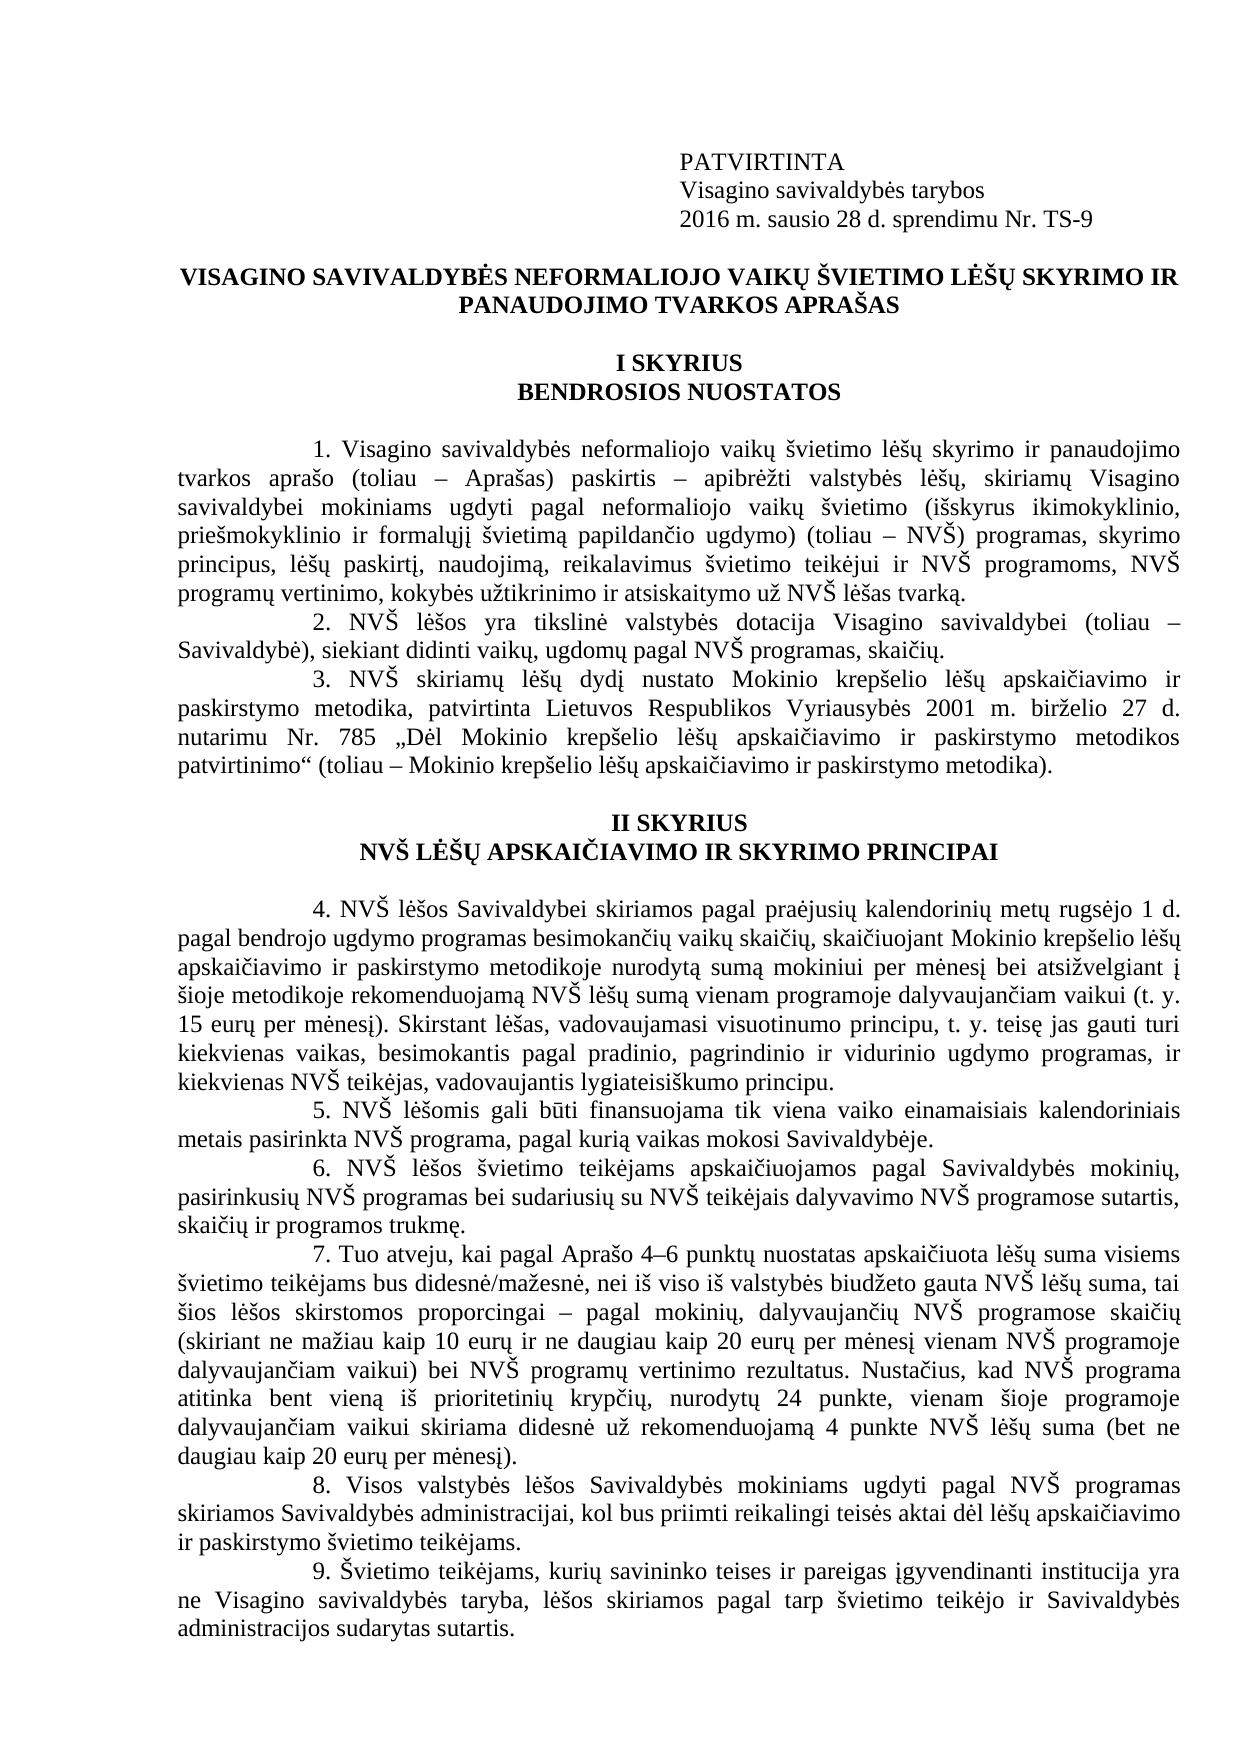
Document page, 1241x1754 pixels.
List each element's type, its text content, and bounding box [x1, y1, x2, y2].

text 9. Švietimo teikėjams, kurių savininko teises ir pareigas įgyvendinanti institucija yra ne Visagino savivaldybės taryba, lėšos skiriamos pagal tarp švietimo teikėjo ir Savivaldybės administracijos sudarytas sutartis. [177, 1556, 1181, 1642]
text VISAGINO SAVIVALDYBĖS NEFORMALIOJO VAIKŲ ŠVIETIMO LĖŠŲ SKYRIMO IR PANAUDOJIMO TVARKOS APRAŠAS [177, 262, 1181, 319]
text Visagino savivaldybės tarybos [679, 176, 1181, 204]
text 6. NVŠ lėšos švietimo teikėjams apskaičiuojamos pagal Savivaldybės mokinių, pasirinkusių NVŠ programas bei sudariusių su NVŠ teikėjais dalyvavimo NVŠ programose sutartis, skaičių ir programos trukmę. [177, 1153, 1181, 1239]
text PATVIRTINTA [679, 147, 1181, 176]
text BENDROSIOS NUOSTATOS [177, 377, 1181, 406]
text I SKYRIUS [177, 348, 1181, 377]
text 2016 m. sausio 28 d. sprendimu Nr. TS-9 [679, 204, 1181, 233]
text II SKYRIUS [177, 808, 1181, 837]
text 3. NVŠ skiriamų lėšų dydį nustato Mokinio krepšelio lėšų apskaičiavimo ir paskirstymo metodika, patvirtinta Lietuvos Respublikos Vyriausybės 2001 m. birželio 27 d. nutarimu Nr. 785 „Dėl Mokinio krepšelio lėšų apskaičiavimo ir paskirstymo metodikos patvirtinimo“ (toliau – Mokinio krepšelio lėšų apskaičiavimo ir paskirstymo metodika). [177, 664, 1181, 779]
text 1. Visagino savivaldybės neformaliojo vaikų švietimo lėšų skyrimo ir panaudojimo tvarkos aprašo (toliau – Aprašas) paskirtis – apibrėžti valstybės lėšų, skiriamų Visagino savivaldybei mokiniams ugdyti pagal neformaliojo vaikų švietimo (išskyrus ikimokyklinio, priešmokyklinio ir formalųjį švietimą papildančio ugdymo) (toliau – NVŠ) programas, skyrimo principus, lėšų paskirtį, naudojimą, reikalavimus švietimo teikėjui ir NVŠ programoms, NVŠ programų vertinimo, kokybės užtikrinimo ir atsiskaitymo už NVŠ lėšas tvarką. [177, 434, 1181, 607]
text 7. Tuo atveju, kai pagal Aprašo 4–6 punktų nuostatas apskaičiuota lėšų suma visiems švietimo teikėjams bus didesnė/mažesnė, nei iš viso iš valstybės biudžeto gauta NVŠ lėšų suma, tai šios lėšos skirstomos proporcingai – pagal mokinių, dalyvaujančių NVŠ programose skaičių (skiriant ne mažiau kaip 10 eurų ir ne daugiau kaip 20 eurų per mėnesį vienam NVŠ programoje dalyvaujančiam vaikui) bei NVŠ programų vertinimo rezultatus. Nustačius, kad NVŠ programa atitinka bent vieną iš prioritetinių krypčių, nurodytų 24 punkte, vienam šioje programoje dalyvaujančiam vaikui skiriama didesnė už rekomenduojamą 4 punkte NVŠ lėšų suma (bet ne daugiau kaip 20 eurų per mėnesį). [177, 1239, 1181, 1470]
text 5. NVŠ lėšomis gali būti finansuojama tik viena vaiko einamaisiais kalendoriniais metais pasirinkta NVŠ programa, pagal kurią vaikas mokosi Savivaldybėje. [177, 1096, 1181, 1153]
text 2. NVŠ lėšos yra tikslinė valstybės dotacija Visagino savivaldybei (toliau – Savivaldybė), siekiant didinti vaikų, ugdomų pagal NVŠ programas, skaičių. [177, 607, 1181, 664]
text 8. Visos valstybės lėšos Savivaldybės mokiniams ugdyti pagal NVŠ programas skiriamos Savivaldybės administracijai, kol bus priimti reikalingi teisės aktai dėl lėšų apskaičiavimo ir paskirstymo švietimo teikėjams. [177, 1470, 1181, 1556]
text 4. NVŠ lėšos Savivaldybei skiriamos pagal praėjusių kalendorinių metų rugsėjo 1 d. pagal bendrojo ugdymo programas besimokančių vaikų skaičių, skaičiuojant Mokinio krepšelio lėšų apskaičiavimo ir paskirstymo metodikoje nurodytą sumą mokiniui per mėnesį bei atsižvelgiant į šioje metodikoje rekomenduojamą NVŠ lėšų sumą vienam programoje dalyvaujančiam vaikui (t. y. 15 eurų per mėnesį). Skirstant lėšas, vadovaujamasi visuotinumo principu, t. y. teisę jas gauti turi kiekvienas vaikas, besimokantis pagal pradinio, pagrindinio ir vidurinio ugdymo programas, ir kiekvienas NVŠ teikėjas, vadovaujantis lygiateisiškumo principu. [177, 894, 1181, 1096]
text NVŠ LĖŠŲ APSKAIČIAVIMO IR SKYRIMO PRINCIPAI [177, 837, 1181, 866]
